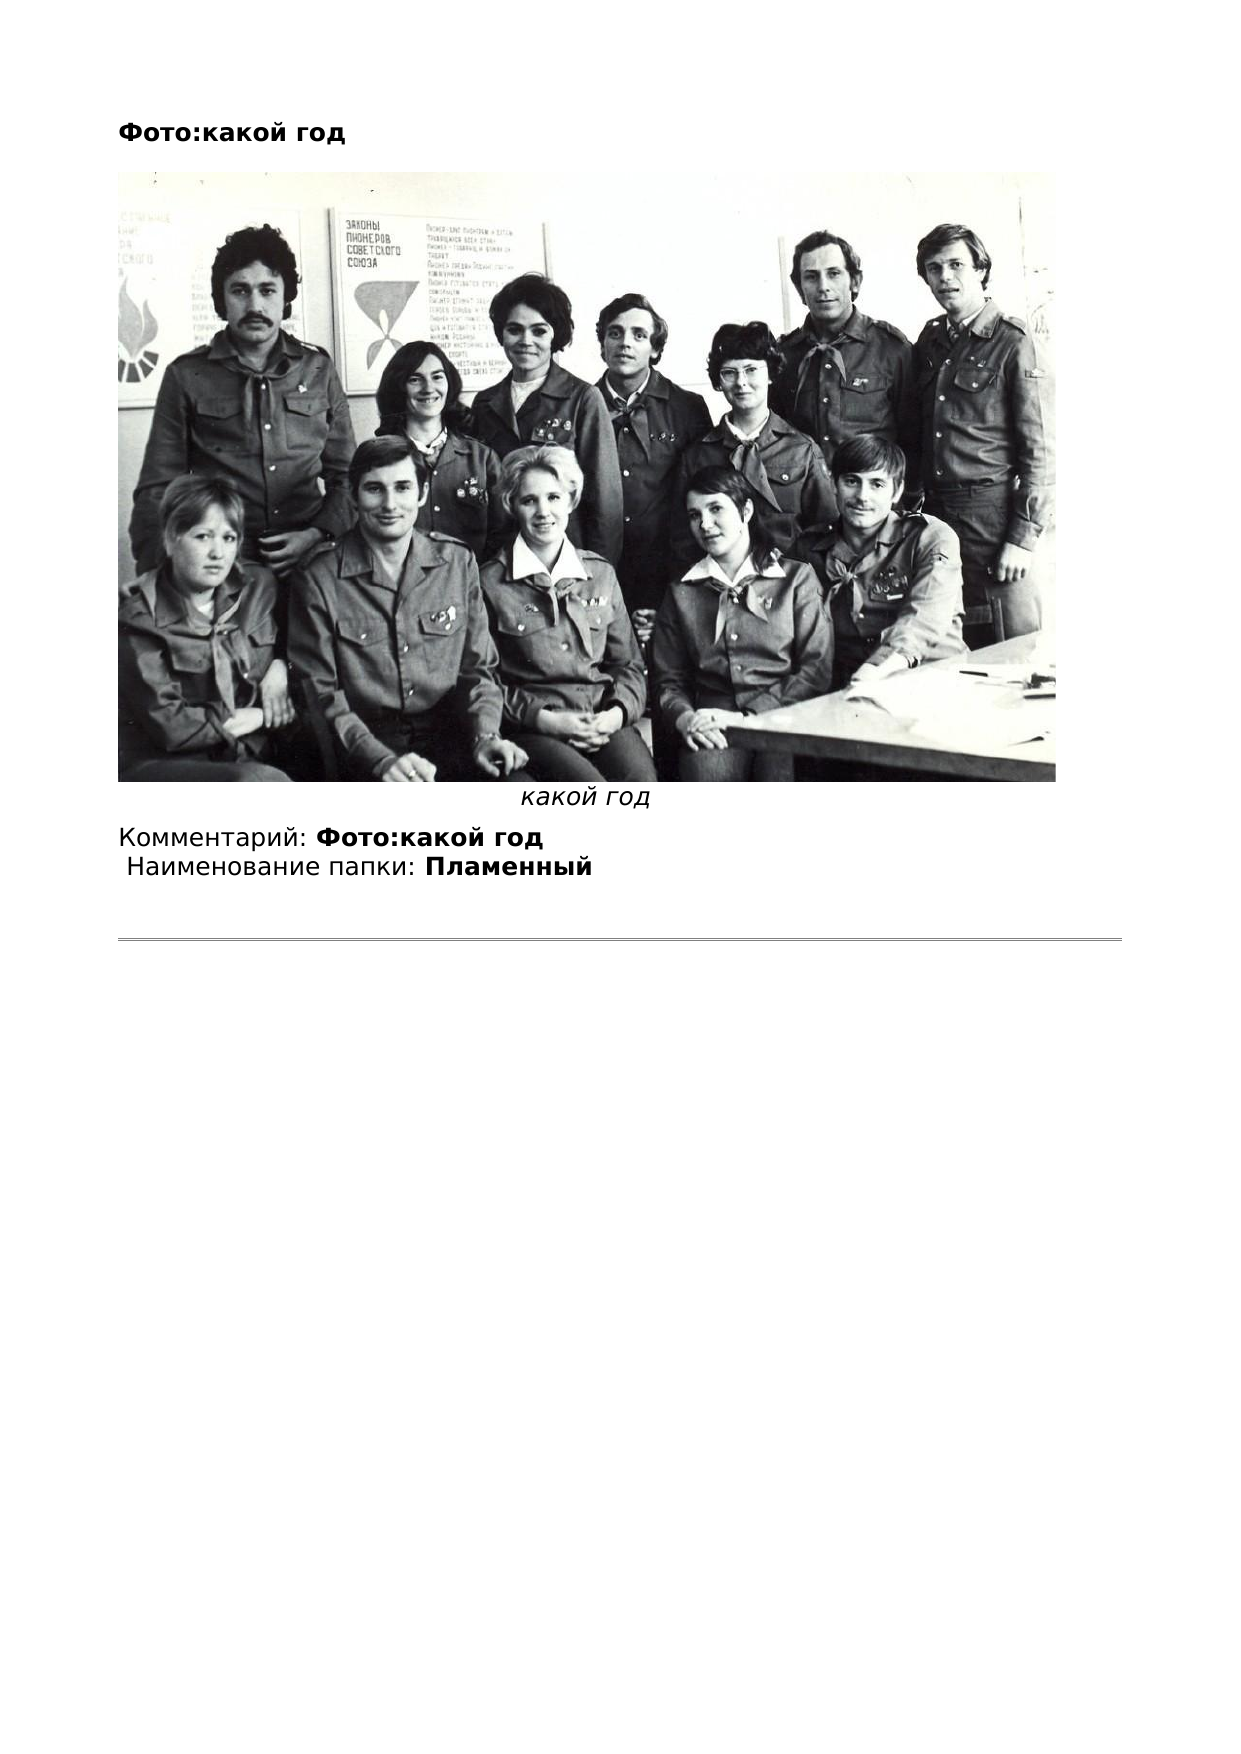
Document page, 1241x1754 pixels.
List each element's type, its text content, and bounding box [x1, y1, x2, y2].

subtitle Фото:какой год [118, 118, 1122, 147]
text какой год [118, 782, 1056, 811]
picture [118, 172, 1056, 782]
text Комментарий: Фото:какой год Наименование папки: Пламенный [118, 823, 1122, 911]
